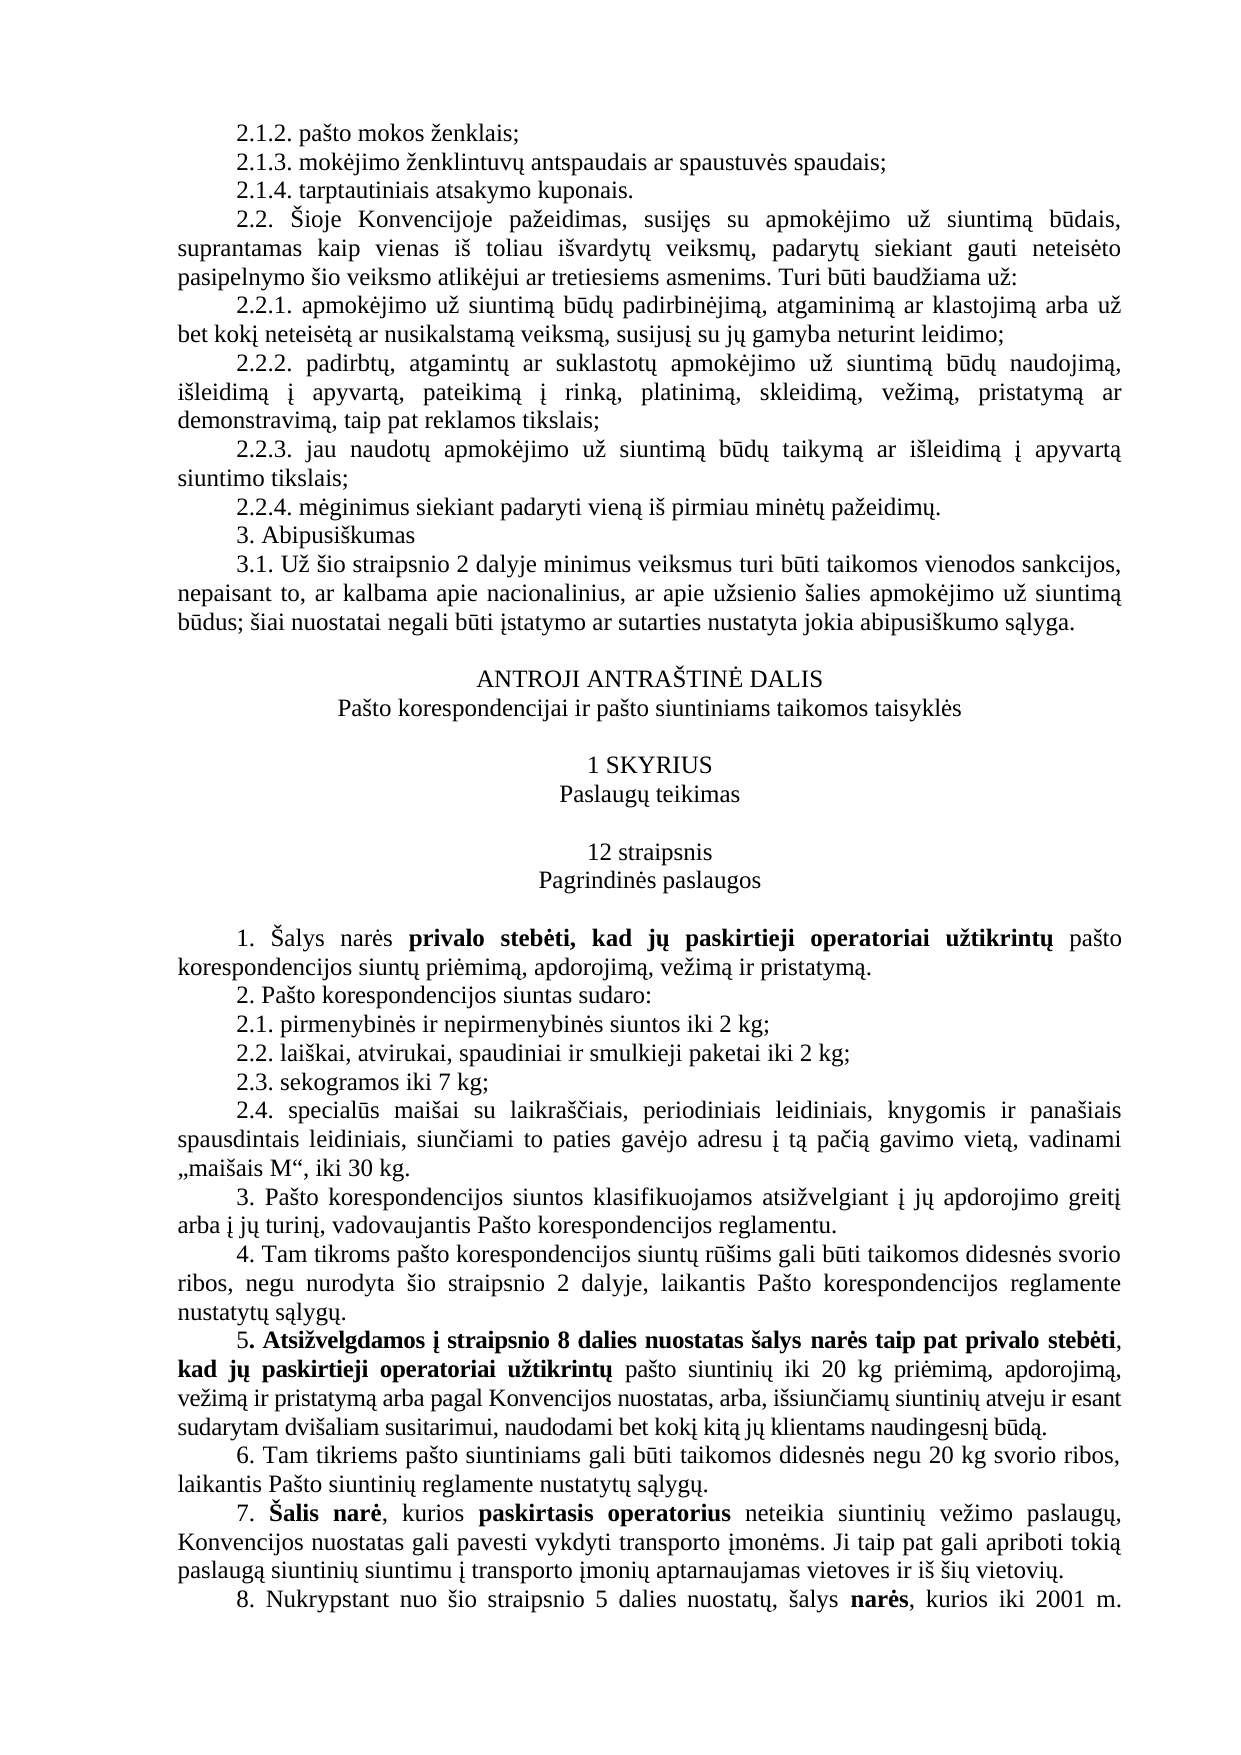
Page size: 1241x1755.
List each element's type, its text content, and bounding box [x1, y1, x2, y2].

text Pagrindinės paslaugos [177, 866, 1122, 894]
text 4. Tam tikroms pašto korespondencijos siuntų rūšims gali būti taikomos didesnės svorio ribos, negu nurodyta šio straipsnio 2 dalyje, laikantis Pašto korespondencijos reglamente nustatytų sąlygų. [177, 1239, 1122, 1326]
text 2.2.2. padirbtų, atgamintų ar suklastotų apmokėjimo už siuntimą būdų naudojimą, išleidimą į apyvartą, pateikimą į rinką, platinimą, skleidimą, vežimą, pristatymą ar demonstravimą, taip pat reklamos tikslais; [177, 348, 1122, 434]
text 2.2. laiškai, atvirukai, spaudiniai ir smulkieji paketai iki 2 kg; [177, 1038, 1122, 1067]
text 2.1.4. tarptautiniais atsakymo kuponais. [177, 176, 1122, 204]
text Pašto korespondencijai ir pašto siuntiniams taikomos taisyklės [177, 693, 1122, 722]
text 2.4. specialūs maišai su laikraščiais, periodiniais leidiniais, knygomis ir panašiais spausdintais leidiniais, siunčiami to paties gavėjo adresu į tą pačią gavimo vietą, vadinami „maišais M“, iki 30 kg. [177, 1096, 1122, 1182]
text 2.2.1. apmokėjimo už siuntimą būdų padirbinėjimą, atgaminimą ar klastojimą arba už bet kokį neteisėtą ar nusikalstamą veiksmą, susijusį su jų gamyba neturint leidimo; [177, 291, 1122, 348]
text 2.1.3. mokėjimo ženklintuvų antspaudais ar spaustuvės spaudais; [177, 147, 1122, 176]
text 1 SKYRIUS [177, 751, 1122, 779]
text 2. Pašto korespondencijos siuntas sudaro: [177, 981, 1122, 1009]
text 3. Pašto korespondencijos siuntos klasifikuojamos atsižvelgiant į jų apdorojimo greitį arba į jų turinį, vadovaujantis Pašto korespondencijos reglamentu. [177, 1182, 1122, 1239]
text 6. Tam tikriems pašto siuntiniams gali būti taikomos didesnės negu 20 kg svorio ribos, laikantis Pašto siuntinių reglamente nustatytų sąlygų. [177, 1441, 1122, 1498]
text 3.1. Už šio straipsnio 2 dalyje minimus veiksmus turi būti taikomos vienodos sankcijos, nepaisant to, ar kalbama apie nacionalinius, ar apie užsienio šalies apmokėjimo už siuntimą būdus; šiai nuostatai negali būti įstatymo ar sutarties nustatyta jokia abipusiškumo sąlyga. [177, 549, 1122, 636]
text Antroji ANTRAŠTINĖ dalis [177, 664, 1122, 693]
text 2.1. pirmenybinės ir nepirmenybinės siuntos iki 2 kg; [177, 1009, 1122, 1038]
text 2.2. Šioje Konvencijoje pažeidimas, susijęs su apmokėjimo už siuntimą būdais, suprantamas kaip vienas iš toliau išvardytų veiksmų, padarytų siekiant gauti neteisėto pasipelnymo šio veiksmo atlikėjui ar tretiesiems asmenims. Turi būti baudžiama už: [177, 204, 1122, 291]
text 8. Nukrypstant nuo šio straipsnio 5 dalies nuostatų, šalys narės, kurios iki 2001 m. [177, 1584, 1122, 1613]
text 2.1.2. pašto mokos ženklais; [177, 118, 1122, 147]
text 2.2.3. jau naudotų apmokėjimo už siuntimą būdų taikymą ar išleidimą į apyvartą siuntimo tikslais; [177, 434, 1122, 492]
text 5. Atsižvelgdamos į straipsnio 8 dalies nuostatas šalys narės taip pat privalo stebėti, kad jų paskirtieji operatoriai užtikrintų pašto siuntinių iki 20 kg priėmimą, apdorojimą, vežimą ir pristatymą arba pagal Konvencijos nuostatas, arba, išsiunčiamų siuntinių atveju ir esant sudarytam dvišaliam susitarimui, naudodami bet kokį kitą jų klientams naudingesnį būdą. [177, 1326, 1122, 1441]
text 1. Šalys narės privalo stebėti, kad jų paskirtieji operatoriai užtikrintų pašto korespondencijos siuntų priėmimą, apdorojimą, vežimą ir pristatymą. [177, 923, 1122, 981]
text 7. Šalis narė, kurios paskirtasis operatorius neteikia siuntinių vežimo paslaugų, Konvencijos nuostatas gali pavesti vykdyti transporto įmonėms. Ji taip pat gali apriboti tokią paslaugą siuntinių siuntimu į transporto įmonių aptarnaujamas vietoves ir iš šių vietovių. [177, 1498, 1122, 1584]
text 3. Abipusiškumas [177, 521, 1122, 549]
text 2.2.4. mėginimus siekiant padaryti vieną iš pirmiau minėtų pažeidimų. [177, 492, 1122, 521]
text Paslaugų teikimas [177, 779, 1122, 808]
text 2.3. sekogramos iki 7 kg; [177, 1067, 1122, 1096]
text 12 straipsnis [177, 837, 1122, 866]
